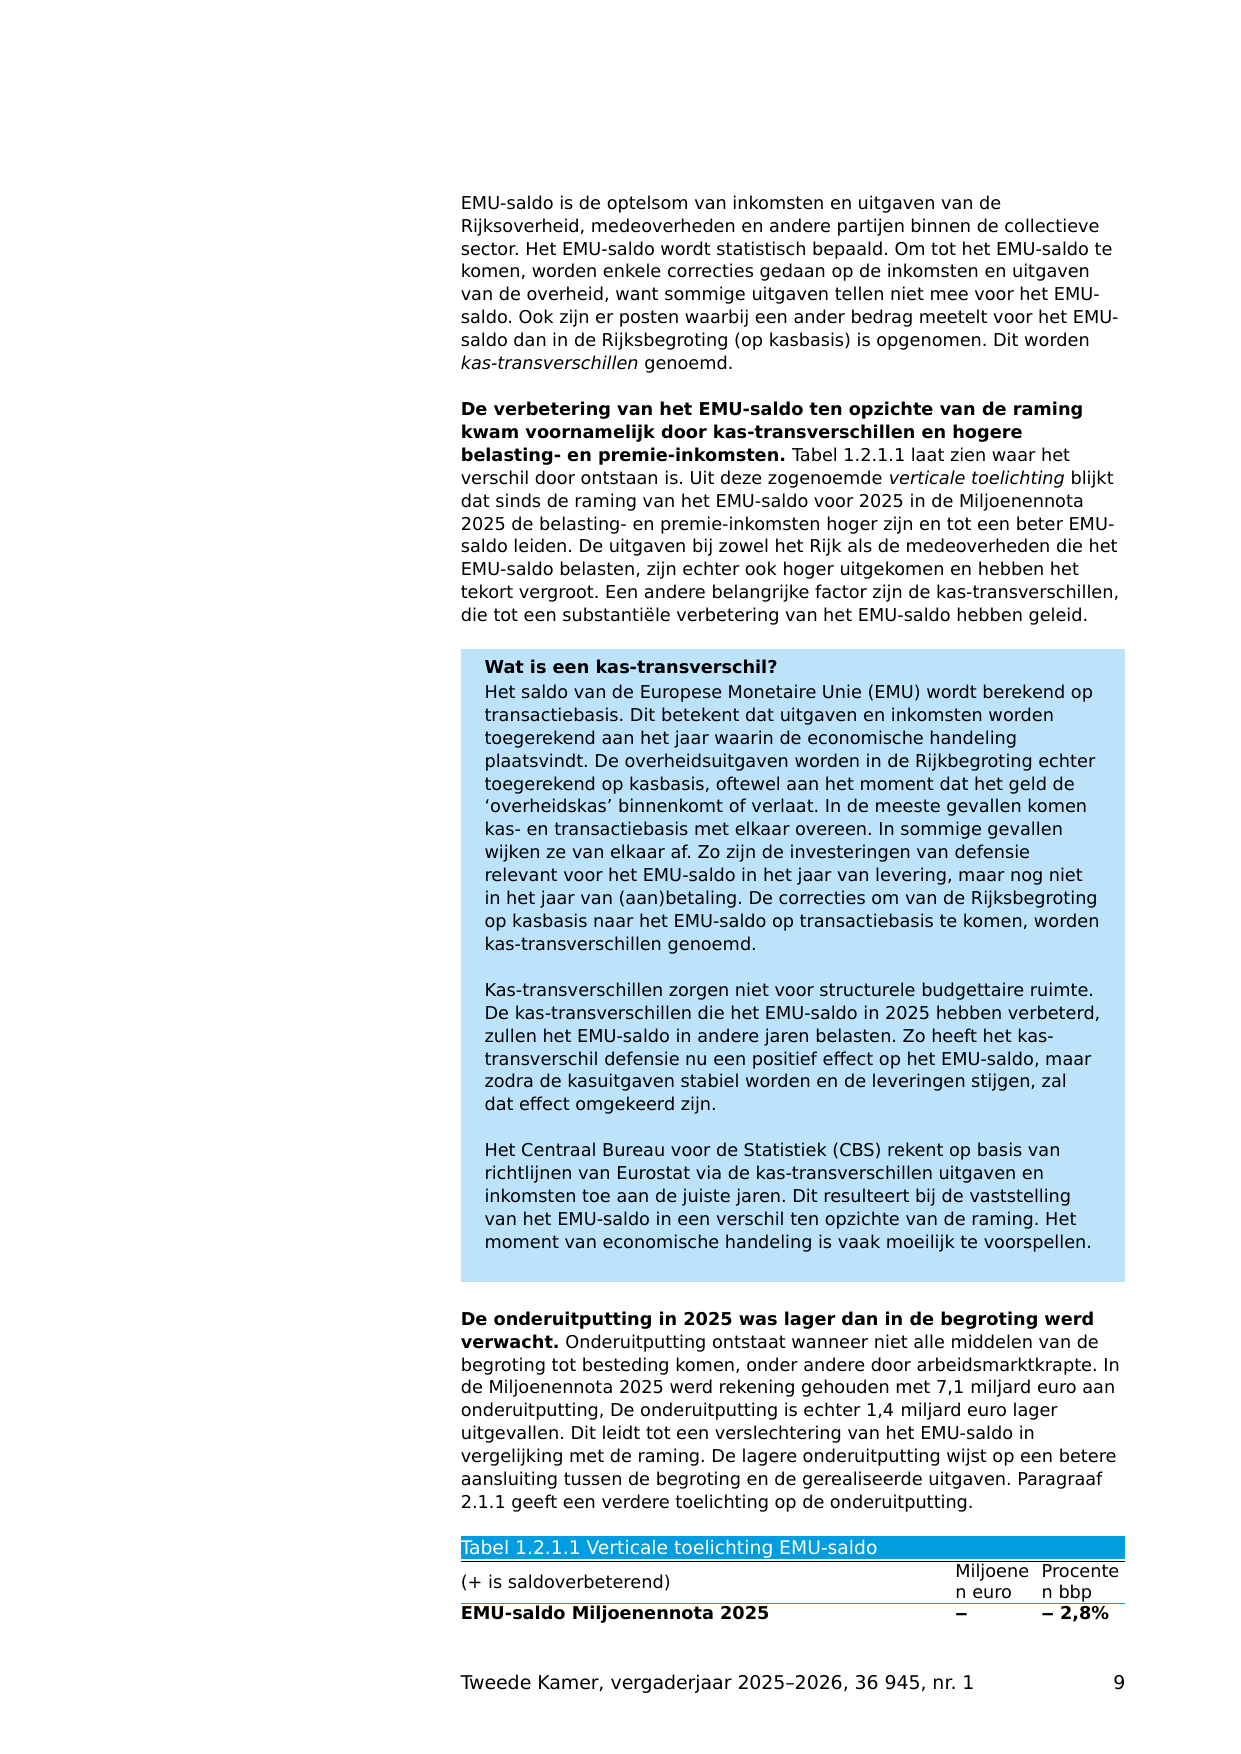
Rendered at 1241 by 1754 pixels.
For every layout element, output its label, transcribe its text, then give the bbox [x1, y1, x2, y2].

table_cell Procenten bbp [1039, 1562, 1125, 1603]
table_cell Miljoenen euro [952, 1562, 1038, 1603]
text De onderuitputting in 2025 was lager dan in de begroting werd verwacht. Onderuitputting ontstaat wanneer niet alle middelen van de begroting tot besteding komen, onder andere door arbeidsmarktkrapte. In de Miljoenennota 2025 werd rekening gehouden met 7,1 miljard euro aan onderuitputting, De onderuitputting is echter 1,4 miljard euro lager uitgevallen. Dit leidt tot een verslechtering van het EMU-saldo in vergelijking met de raming. De lagere onderuitputting wijst op een betere aansluiting tussen de begroting en de gerealiseerde uitgaven. Paragraaf 2.1.1 geeft een verdere toelichting op de onderuitputting. [461, 1307, 1125, 1513]
table_header Wat is een kas-transverschil? Het saldo van de Europese Monetaire Unie (EMU) wordt berekend op transactiebasis. Dit betekent dat uitgaven en inkomsten worden toegerekend aan het jaar waarin de economische handeling plaatsvindt. De overheidsuitgaven worden in de Rijkbegroting echter toegerekend op kasbasis, oftewel aan het moment dat het geld de ‘overheidskas’ binnenkomt of verlaat. In de meeste gevallen komen kas- en transactiebasis met elkaar overeen. In sommige gevallen wijken ze van elkaar af. Zo zijn de investeringen van defensie relevant voor het EMU-saldo in het jaar van levering, maar nog niet in het jaar van (aan)betaling. De correcties om van de Rijksbegroting op kasbasis naar het EMU-saldo op transactiebasis te komen, worden kas-transverschillen genoemd. Kas-transverschillen zorgen niet voor structurele budgettaire ruimte. De kas-transverschillen die het EMU-saldo in 2025 hebben verbeterd, zullen het EMU-saldo in andere jaren belasten. Zo heeft het kas-transverschil defensie nu een positief effect op het EMU-saldo, maar zodra de kasuitgaven stabiel worden en de leveringen stijgen, zal dat effect omgekeerd zijn. Het Centraal Bureau voor de Statistiek (CBS) rekent op basis van richtlijnen van Eurostat via de kas-transverschillen uitgaven en inkomsten toe aan de juiste jaren. Dit resulteert bij de vaststelling van het EMU-saldo in een verschil ten opzichte van de raming. Het moment van economische handeling is vaak moeilijk te voorspellen. [461, 649, 1125, 1282]
table_cell ‒ 2,8% [1039, 1604, 1125, 1624]
text De verbetering van het EMU-saldo ten opzichte van de raming kwam voornamelijk door kas-transverschillen en hogere belasting- en premie-inkomsten. Tabel 1.2.1.1 laat zien waar het verschil door ontstaan is. Uit deze zogenoemde verticale toelichting blijkt dat sinds de raming van het EMU-saldo voor 2025 in de Miljoenennota 2025 de belasting- en premie-inkomsten hoger zijn en tot een beter EMU-saldo leiden. De uitgaven bij zowel het Rijk als de medeoverheden die het EMU-saldo belasten, zijn echter ook hoger uitgekomen en hebben het tekort vergroot. Een andere belangrijke factor zijn de kas-transverschillen, die tot een substantiële verbetering van het EMU-saldo hebben geleid. [461, 397, 1125, 626]
table_cell EMU-saldo Miljoenennota 2025 [461, 1604, 952, 1624]
table_cell ‒ [952, 1604, 1038, 1624]
table_cell (+ is saldoverbeterend) [461, 1562, 952, 1603]
text EMU-saldo is de optelsom van inkomsten en uitgaven van de Rijksoverheid, medeoverheden en andere partijen binnen de collectieve sector. Het EMU-saldo wordt statistisch bepaald. Om tot het EMU-saldo te komen, worden enkele correcties gedaan op de inkomsten en uitgaven van de overheid, want sommige uitgaven tellen niet mee voor het EMU-saldo. Ook zijn er posten waarbij een ander bedrag meetelt voor het EMU-saldo dan in de Rijksbegroting (op kasbasis) is opgenomen. Dit worden kas-transverschillen genoemd. [461, 191, 1125, 374]
